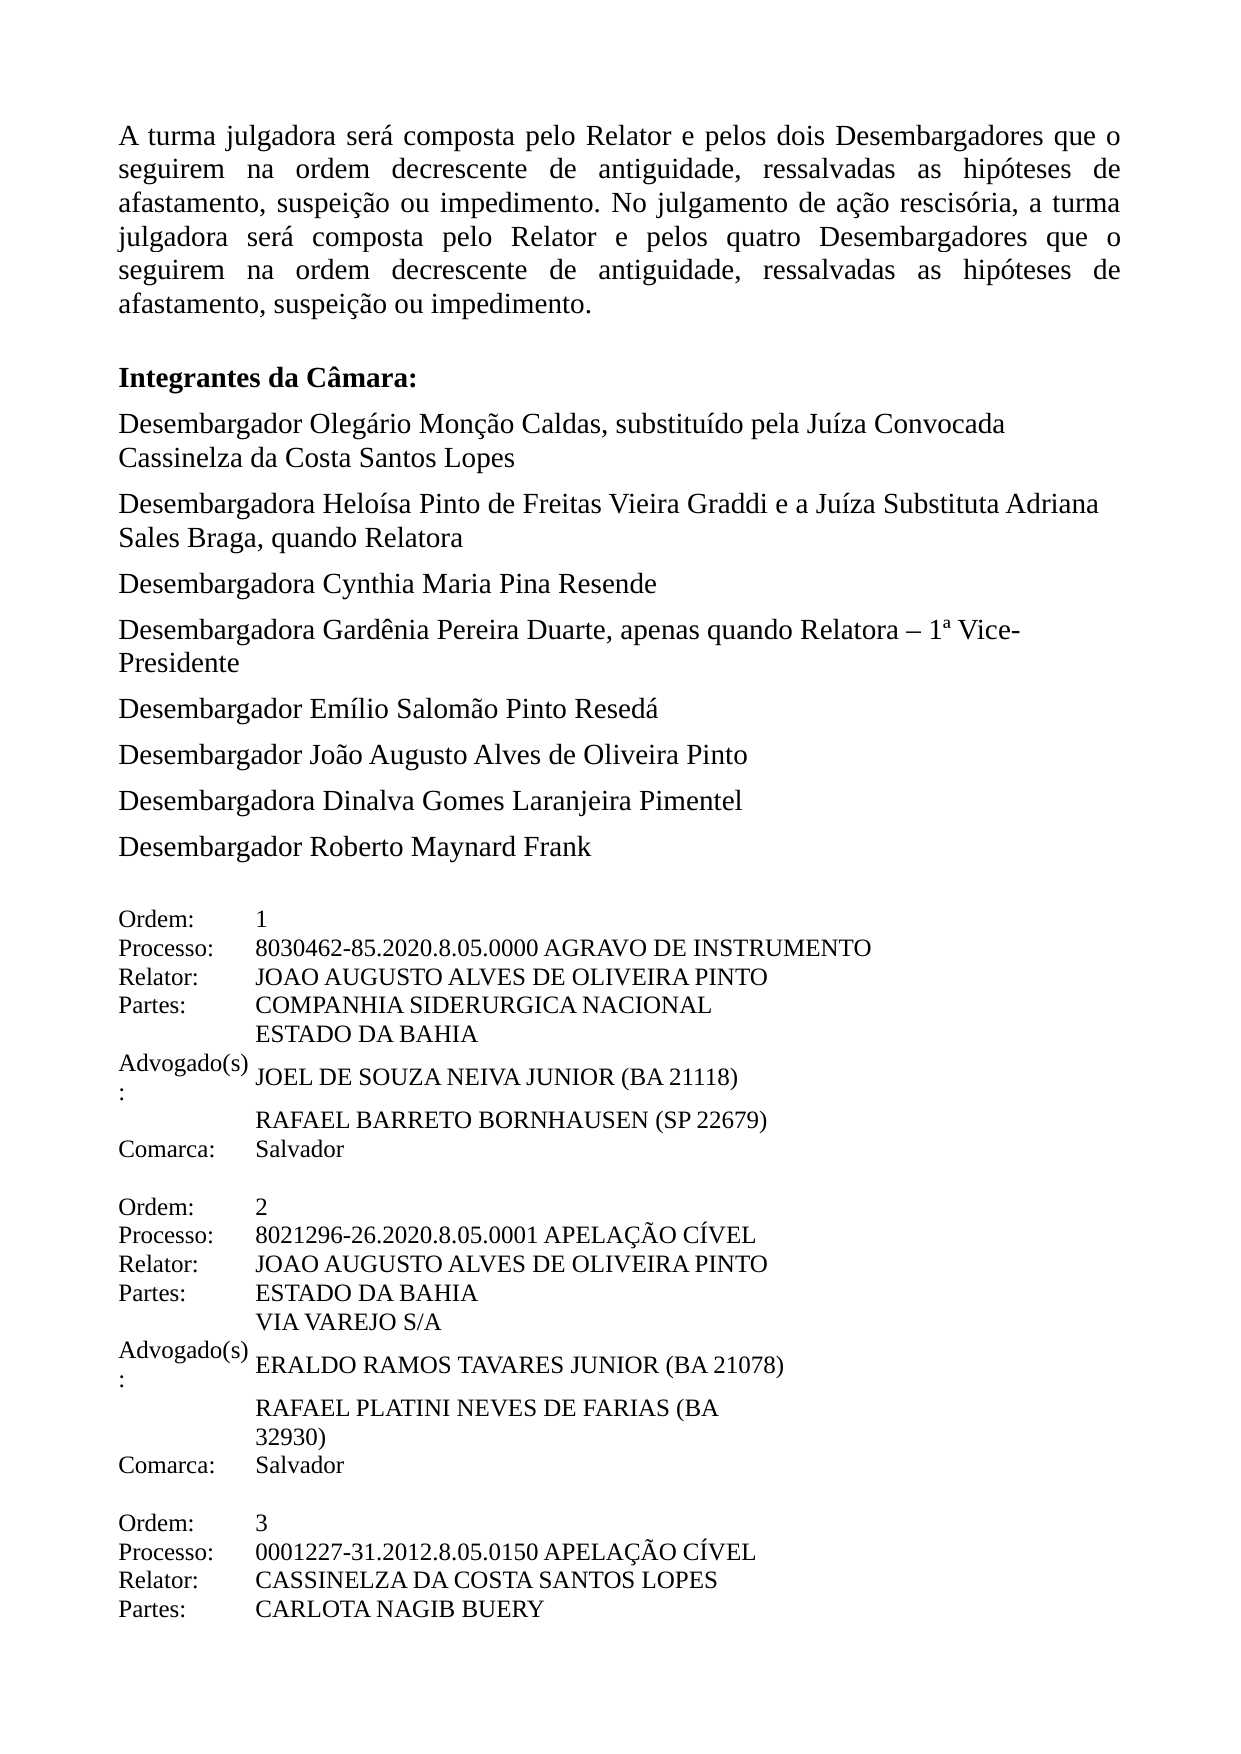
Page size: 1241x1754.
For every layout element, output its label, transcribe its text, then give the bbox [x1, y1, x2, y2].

table_cell ERALDO RAMOS TAVARES JUNIOR (BA 21078) [255, 1336, 792, 1393]
table_cell 8021296-26.2020.8.05.0001 APELAÇÃO CÍVEL [255, 1221, 792, 1249]
text Desembargadora Cynthia Maria Pina Resende [118, 566, 1122, 599]
table_cell 0001227-31.2012.8.05.0150 APELAÇÃO CÍVEL [255, 1537, 899, 1566]
table_cell JOAO AUGUSTO ALVES DE OLIVEIRA PINTO [255, 1249, 792, 1278]
table_cell Comarca: [118, 1451, 255, 1479]
table_cell Advogado(s): [118, 1048, 255, 1106]
table_cell Salvador [255, 1451, 792, 1479]
text Desembargador Emílio Salomão Pinto Resedá [118, 691, 1122, 725]
table_cell Processo: [118, 933, 255, 962]
table_cell JOAO AUGUSTO ALVES DE OLIVEIRA PINTO [255, 962, 873, 991]
text A turma julgadora será composta pelo Relator e pelos dois Desembargadores que o seguirem na ordem decrescente de antiguidade, ressalvadas as hipóteses de afastamento, suspeição ou impedimento. No julgamento de ação rescisória, a turma julgadora será composta pelo Relator e pelos quatro Desembargadores que o seguirem na ordem decrescente de antiguidade, ressalvadas as hipóteses de afastamento, suspeição ou impedimento. [118, 118, 1122, 319]
table_cell [118, 1393, 255, 1451]
table_header Ordem: [118, 904, 255, 933]
table_cell Partes: [118, 1278, 255, 1307]
table_cell 8030462-85.2020.8.05.0000 AGRAVO DE INSTRUMENTO [255, 933, 873, 962]
table_header 2 [255, 1192, 792, 1221]
text Desembargador Roberto Maynard Frank [118, 829, 1122, 863]
table_header Ordem: [118, 1192, 255, 1221]
text Integrantes da Câmara: [118, 332, 1122, 394]
text Desembargadora Heloísa Pinto de Freitas Vieira Graddi e a Juíza Substituta Adriana Sales Braga, quando Relatora [118, 486, 1122, 553]
text Desembargador Olegário Monção Caldas, substituído pela Juíza Convocada Cassinelza da Costa Santos Lopes [118, 407, 1122, 474]
table_cell JOEL DE SOUZA NEIVA JUNIOR (BA 21118) [255, 1048, 873, 1106]
table_cell [118, 1019, 255, 1048]
text Desembargadora Dinalva Gomes Laranjeira Pimentel [118, 783, 1122, 817]
table_cell Relator: [118, 1249, 255, 1278]
table_cell [118, 1307, 255, 1336]
table_header 3 [255, 1508, 899, 1537]
table_cell Partes: [118, 991, 255, 1019]
table_cell Advogado(s): [118, 1336, 255, 1393]
table_cell Comarca: [118, 1134, 255, 1163]
table_cell Relator: [118, 1566, 255, 1594]
table_cell RAFAEL PLATINI NEVES DE FARIAS (BA 32930) [255, 1393, 792, 1451]
table_cell Relator: [118, 962, 255, 991]
table_header 1 [255, 904, 873, 933]
table_cell RAFAEL BARRETO BORNHAUSEN (SP 22679) [255, 1106, 873, 1134]
table_cell CASSINELZA DA COSTA SANTOS LOPES [255, 1566, 899, 1594]
table_cell COMPANHIA SIDERURGICA NACIONAL [255, 991, 873, 1019]
table_cell CARLOTA NAGIB BUERY [255, 1594, 899, 1623]
table_cell Processo: [118, 1537, 255, 1566]
table_cell Partes: [118, 1594, 255, 1623]
table_header Ordem: [118, 1508, 255, 1537]
text Desembargador João Augusto Alves de Oliveira Pinto [118, 737, 1122, 771]
text Desembargadora Gardênia Pereira Duarte, apenas quando Relatora – 1ª Vice-Presidente [118, 612, 1122, 679]
table_cell VIA VAREJO S/A [255, 1307, 792, 1336]
table_cell ESTADO DA BAHIA [255, 1278, 792, 1307]
table_cell ESTADO DA BAHIA [255, 1019, 873, 1048]
table_cell Processo: [118, 1221, 255, 1249]
table_cell [118, 1106, 255, 1134]
table_cell Salvador [255, 1134, 873, 1163]
